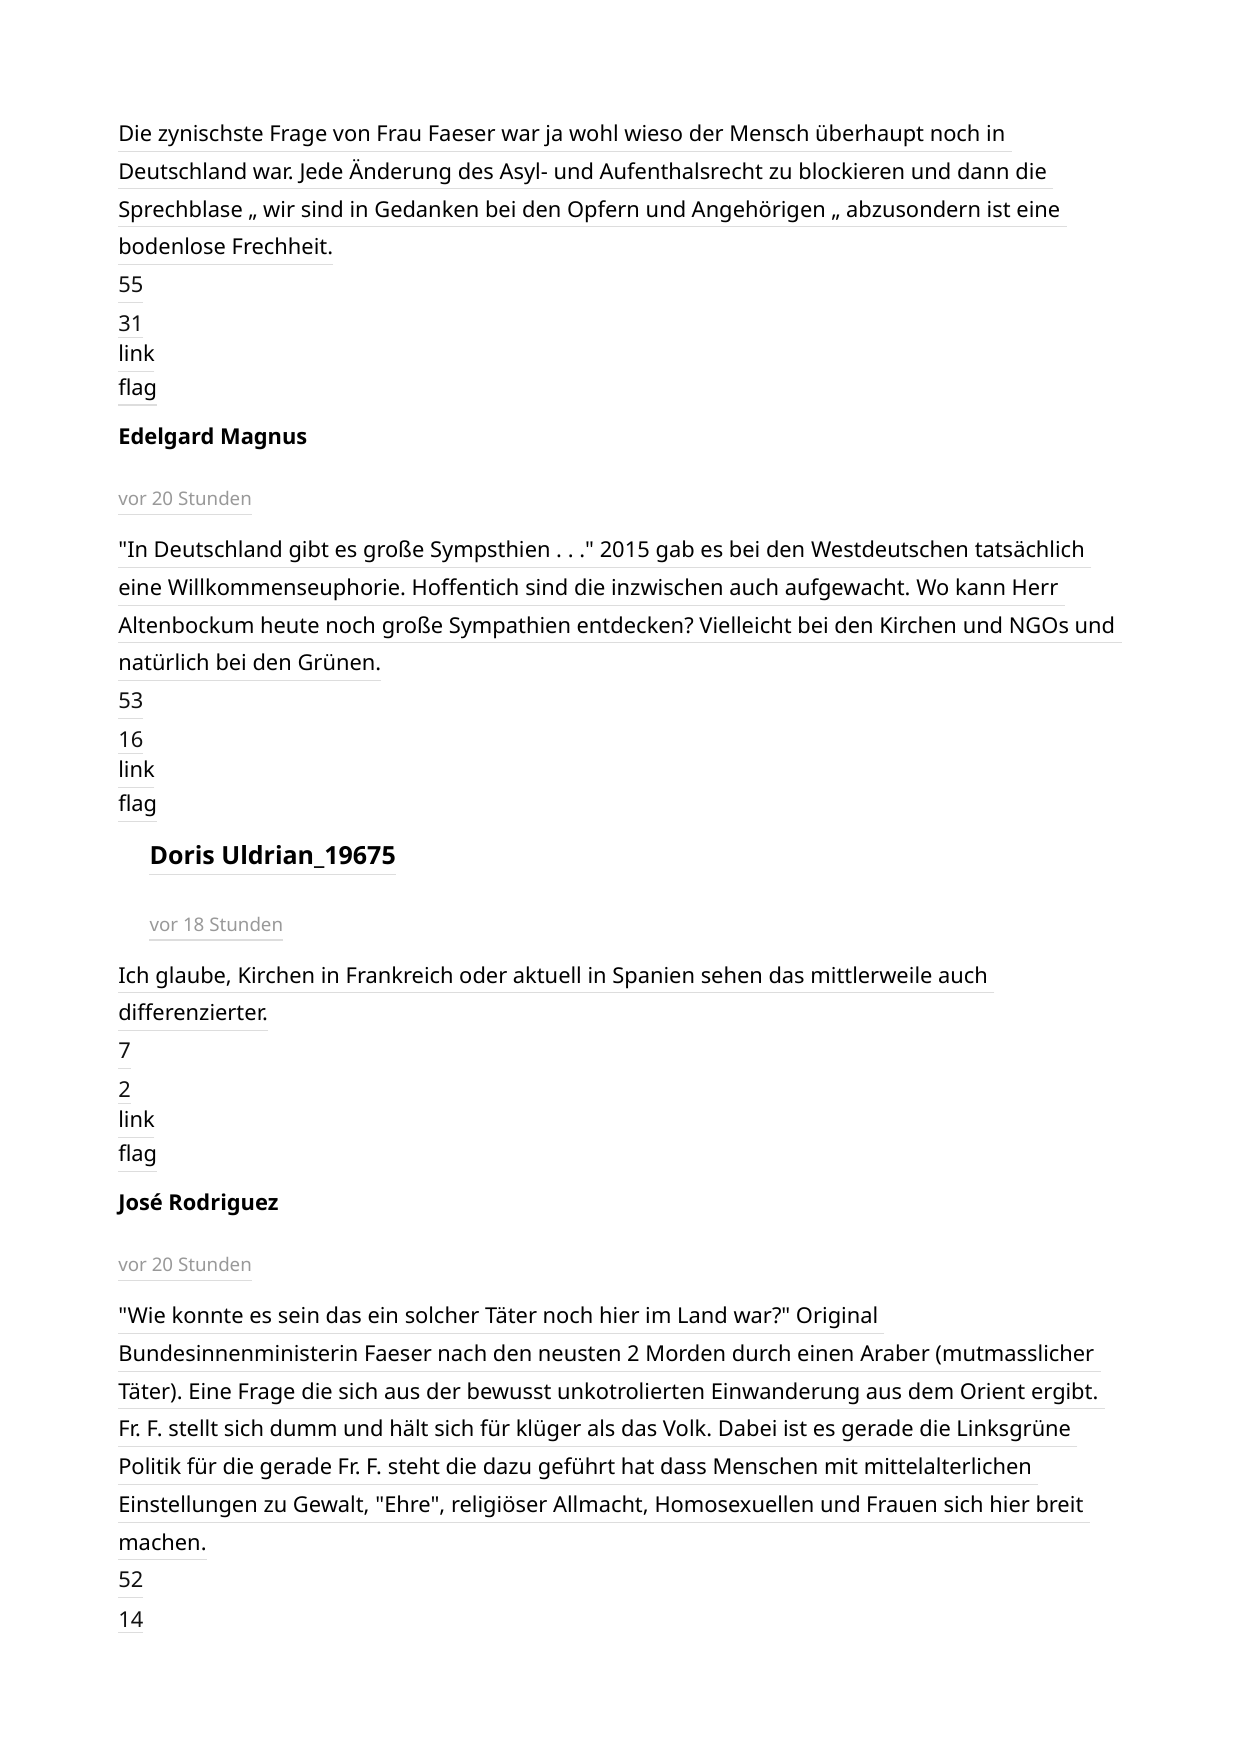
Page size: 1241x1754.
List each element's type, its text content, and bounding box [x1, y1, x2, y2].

text 52 [118, 1564, 1122, 1598]
text vor 20 Stunden [118, 486, 1117, 515]
text vor 20 Stunden [118, 1252, 1117, 1281]
text Die zynischste Frage von Frau Faeser war ja wohl wieso der Mensch überhaupt noch in Deutschland war. Jede Änderung des Asyl- und Aufenthalsrecht zu blockieren und dann die Sprechblase „ wir sind in Gedanken bei den Opfern und Angehörigen „ abzusondern ist eine bodenlose Frechheit. [118, 118, 1122, 265]
text flag [118, 1138, 1122, 1172]
text natürlich bei den Grünen. [118, 643, 1122, 681]
text "In Deutschland gibt es große Sympsthien . . ." 2015 gab es bei den Westdeutschen tatsächlich eine Willkommenseuphorie. Hoffentich sind die inzwischen auch aufgewacht. Wo kann Herr Altenbockum heute noch große Sympathien entdecken? Vielleicht bei den Kirchen und NGOs und [118, 534, 1122, 642]
text "Wie konnte es sein das ein solcher Täter noch hier im Land war?" Original Bundesinnenministerin Faeser nach den neusten 2 Morden durch einen Araber (mutmasslicher Täter). Eine Frage die sich aus der bewusst unkotrolierten Einwanderung aus dem Orient ergibt. Fr. F. stellt sich dumm und hält sich für klüger als das Volk. Dabei ist es gerade die Linksgrüne Politik für die gerade Fr. F. steht die dazu geführt hat dass Menschen mit mittelalterlichen Einstellungen zu Gewalt, "Ehre", religiöser Allmacht, Homosexuellen und Frauen sich hier breit machen. [118, 1300, 1122, 1560]
text vor 18 Stunden [149, 911, 1117, 941]
text 14 [118, 1602, 1122, 1633]
text 31 [118, 307, 1122, 338]
text Doris Uldrian_19675 [149, 837, 1122, 875]
text 53 [118, 685, 1122, 719]
text link [118, 1104, 1122, 1138]
text link [118, 754, 1122, 788]
text link [118, 338, 1122, 372]
text flag [118, 372, 1122, 406]
text 55 [118, 269, 1122, 303]
text flag [118, 788, 1122, 822]
text Ich glaube, Kirchen in Frankreich oder aktuell in Spanien sehen das mittlerweile auch differenzierter. [118, 959, 1122, 1031]
text Edelgard Magnus [118, 421, 1122, 451]
text 7 [118, 1035, 1122, 1069]
text 16 [118, 723, 1122, 754]
text José Rodriguez [118, 1187, 1122, 1217]
text 2 [118, 1073, 1122, 1104]
